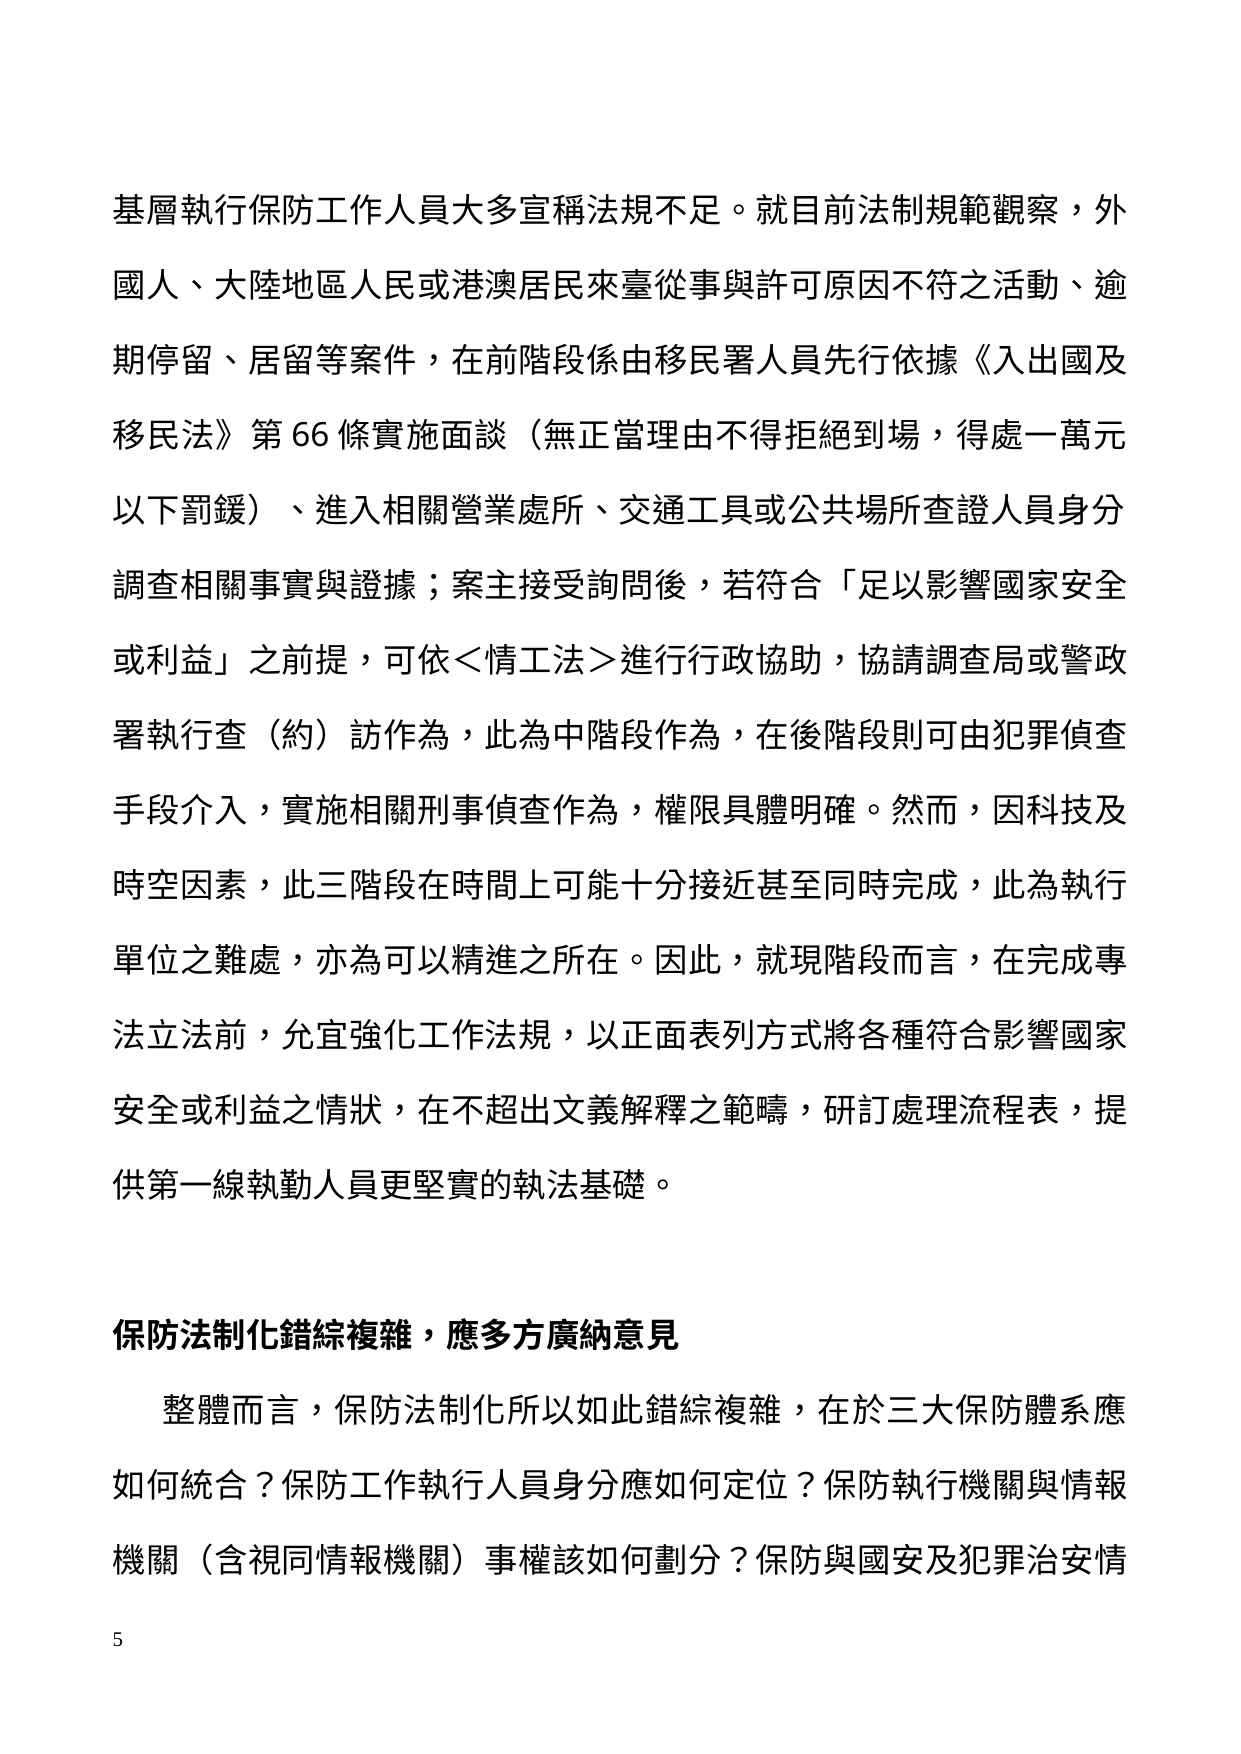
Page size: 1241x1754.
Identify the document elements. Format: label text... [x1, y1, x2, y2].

text 保防工作長期以來面臨法源依據、主管機關、強制力不足等窘況，基層執行保防工作人員大多宣稱法規不足。就目前法制規範觀察，外國人、大陸地區人民或港澳居民來臺從事與許可原因不符之活動、逾期停留、居留等案件，在前階段係由移民署人員先行依據《入出國及移民法》第66條實施面談（無正當理由不得拒絕到場，得處一萬元以下罰鍰）、進入相關營業處所、交通工具或公共場所查證人員身分，調查相關事實與證據；案主接受詢問後，若符合「足以影響國家安全或利益」之前提，可依＜情工法＞進行行政協助，協請調查局或警政署執行查（約）訪作為，此為中階段作為，在後階段則可由犯罪偵查手段介入，實施相關刑事偵查作為，權限具體明確。然而，因科技及時空因素，此三階段在時間上可能十分接近甚至同時完成，此為執行單位之難處，亦為可以精進之所在。因此，就現階段而言，在完成專法立法前，允宜強化工作法規，以正面表列方式將各種符合影響國家安全或利益之情狀，在不超出文義解釋之範疇，研訂處理流程表，提供第一線執勤人員更堅實的執法基礎。 [112, 164, 1128, 1214]
text 整體而言，保防法制化所以如此錯綜複雜，在於三大保防體系應如何統合？保防工作執行人員身分應如何定位？保防執行機關與情報機關（含視同情報機關）事權該如何劃分？保防與國安及犯罪治安情資之彙送要如何界接？以及反情報與反間諜運用之程序應如何避免歧異？甚或形成多頭馬車情形。寄望保防工作法之立法者廣納各方意見，重新檢視三大保防及資通安全所浮現的種種問題提出解方，同時設立問責與監督機制，讓草案內容力求客觀中立及周延妥適，以符社會期待與國安需求。 [112, 1364, 1128, 1589]
text 保防法制化錯綜複雜，應多方廣納意見 [112, 1289, 1128, 1364]
